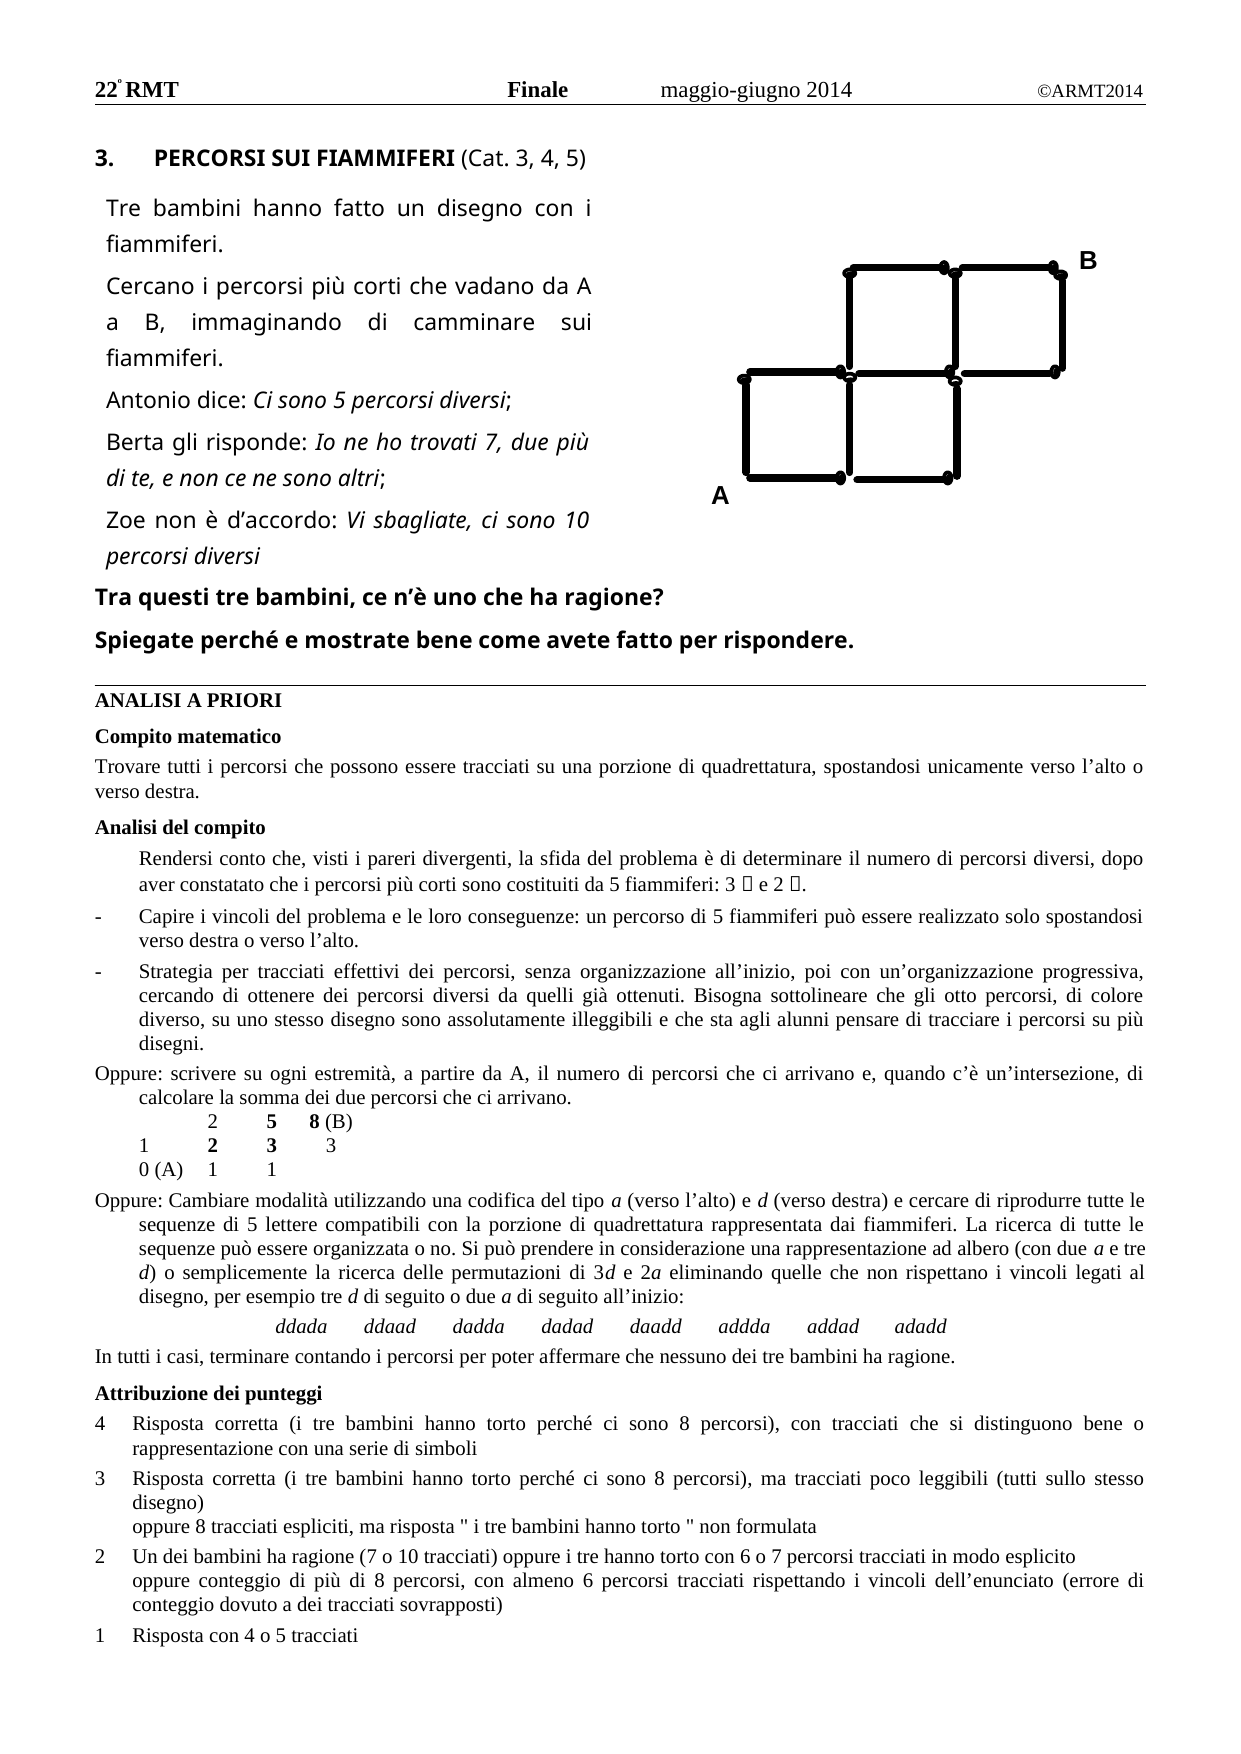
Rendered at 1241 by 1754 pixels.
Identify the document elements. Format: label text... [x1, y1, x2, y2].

text In tutti i casi, terminare contando i percorsi per poter affermare che nessuno dei tre bambini ha ragione. [94, 1344, 1146, 1368]
text Attribuzione dei punteggi [94, 1381, 1146, 1405]
text 1 Risposta con 4 o 5 tracciati [94, 1623, 1146, 1647]
text 2 5 8 (B) [94, 1109, 1146, 1133]
text ANALisi A PRIORI [94, 686, 1146, 712]
text Oppure: Cambiare modalità utilizzando una codifica del tipo a (verso l’alto) e d (verso destra) e cercare di riprodurre tutte le sequenze di 5 lettere compatibili con la porzione di quadrettatura rappresentata dai fiammiferi. La ricerca di tutte le sequenze può essere organizzata o no. Si può prendere in considerazione una rappresentazione ad albero (con due a e tre d) o semplicemente la ricerca delle permutazioni di 3d e 2a eliminando quelle che non rispettano i vincoli legati al disegno, per esempio tre d di seguito o due a di seguito all’inizio: [94, 1188, 1146, 1308]
text Spiegate perché e mostrate bene come avete fatto per rispondere. [94, 623, 1146, 655]
text Compito matematico [94, 724, 1146, 748]
text Tra questi tre bambini, ce n’è uno che ha ragione? [94, 581, 1146, 613]
text Oppure: scrivere su ogni estremità, a partire da A, il numero di percorsi che ci arrivano e, quando c’è un’intersezione, di calcolare la somma dei due percorsi che ci arrivano. [94, 1061, 1146, 1109]
text 3. PERCORSI SUI FIAMMIFERI (Cat. 3, 4, 5) [94, 142, 1146, 173]
text Rendersi conto che, visti i pareri divergenti, la sfida del problema è di determinare il numero di percorsi diversi, dopo aver constatato che i percorsi più corti sono costituiti da 5 fiammiferi: 3  e 2 . [94, 845, 1146, 898]
text ddada ddaad dadda dadad daadd addda addad adadd [94, 1314, 1146, 1338]
text - Capire i vincoli del problema e le loro conseguenze: un percorso di 5 fiammiferi può essere realizzato solo spostandosi verso destra o verso l’alto. [94, 904, 1146, 952]
text 0 (A) 1 1 [94, 1157, 1146, 1181]
table_header [604, 185, 1112, 575]
text 2 Un dei bambini ha ragione (7 o 10 tracciati) oppure i tre hanno torto con 6 o 7 percorsi tracciati in modo esplicito [94, 1544, 1146, 1568]
text - Strategia per tracciati effettivi dei percorsi, senza organizzazione all’inizio, poi con un’organizzazione progressiva, cercando di ottenere dei percorsi diversi da quelli già ottenuti. Bisogna sottolineare che gli otto percorsi, di colore diverso, su uno stesso disegno sono assolutamente illeggibili e che sta agli alunni pensare di tracciare i percorsi su più disegni. [94, 958, 1146, 1055]
text 1 2 3 3 [94, 1133, 1146, 1157]
text Trovare tutti i percorsi che possono essere tracciati su una porzione di quadrettatura, spostandosi unicamente verso l’alto o verso destra. [94, 754, 1146, 803]
table_header Tre bambini hanno fatto un disegno con i fiammiferi. Cercano i percorsi più corti che vadano da A a B, immaginando di camminare sui fiammiferi. Antonio dice: Ci sono 5 percorsi diversi; Berta gli risponde: Io ne ho trovati 7, due più di te, e non ce ne sono altri; Zoe non è d’accordo: Vi sbagliate, ci sono 10 percorsi diversi [95, 185, 603, 575]
text Analisi del compito [94, 815, 1146, 839]
text oppure 8 tracciati espliciti, ma risposta " i tre bambini hanno torto " non formulata [94, 1514, 1146, 1538]
text 3 Risposta corretta (i tre bambini hanno torto perché ci sono 8 percorsi), ma tracciati poco leggibili (tutti sullo stesso disegno) [94, 1466, 1146, 1514]
text oppure conteggio di più di 8 percorsi, con almeno 6 percorsi tracciati rispettando i vincoli dell’enunciato (errore di conteggio dovuto a dei tracciati sovrapposti) [132, 1568, 1146, 1616]
text 4 Risposta corretta (i tre bambini hanno torto perché ci sono 8 percorsi), con tracciati che si distinguono bene o rappresentazione con una serie di simboli [94, 1411, 1146, 1459]
